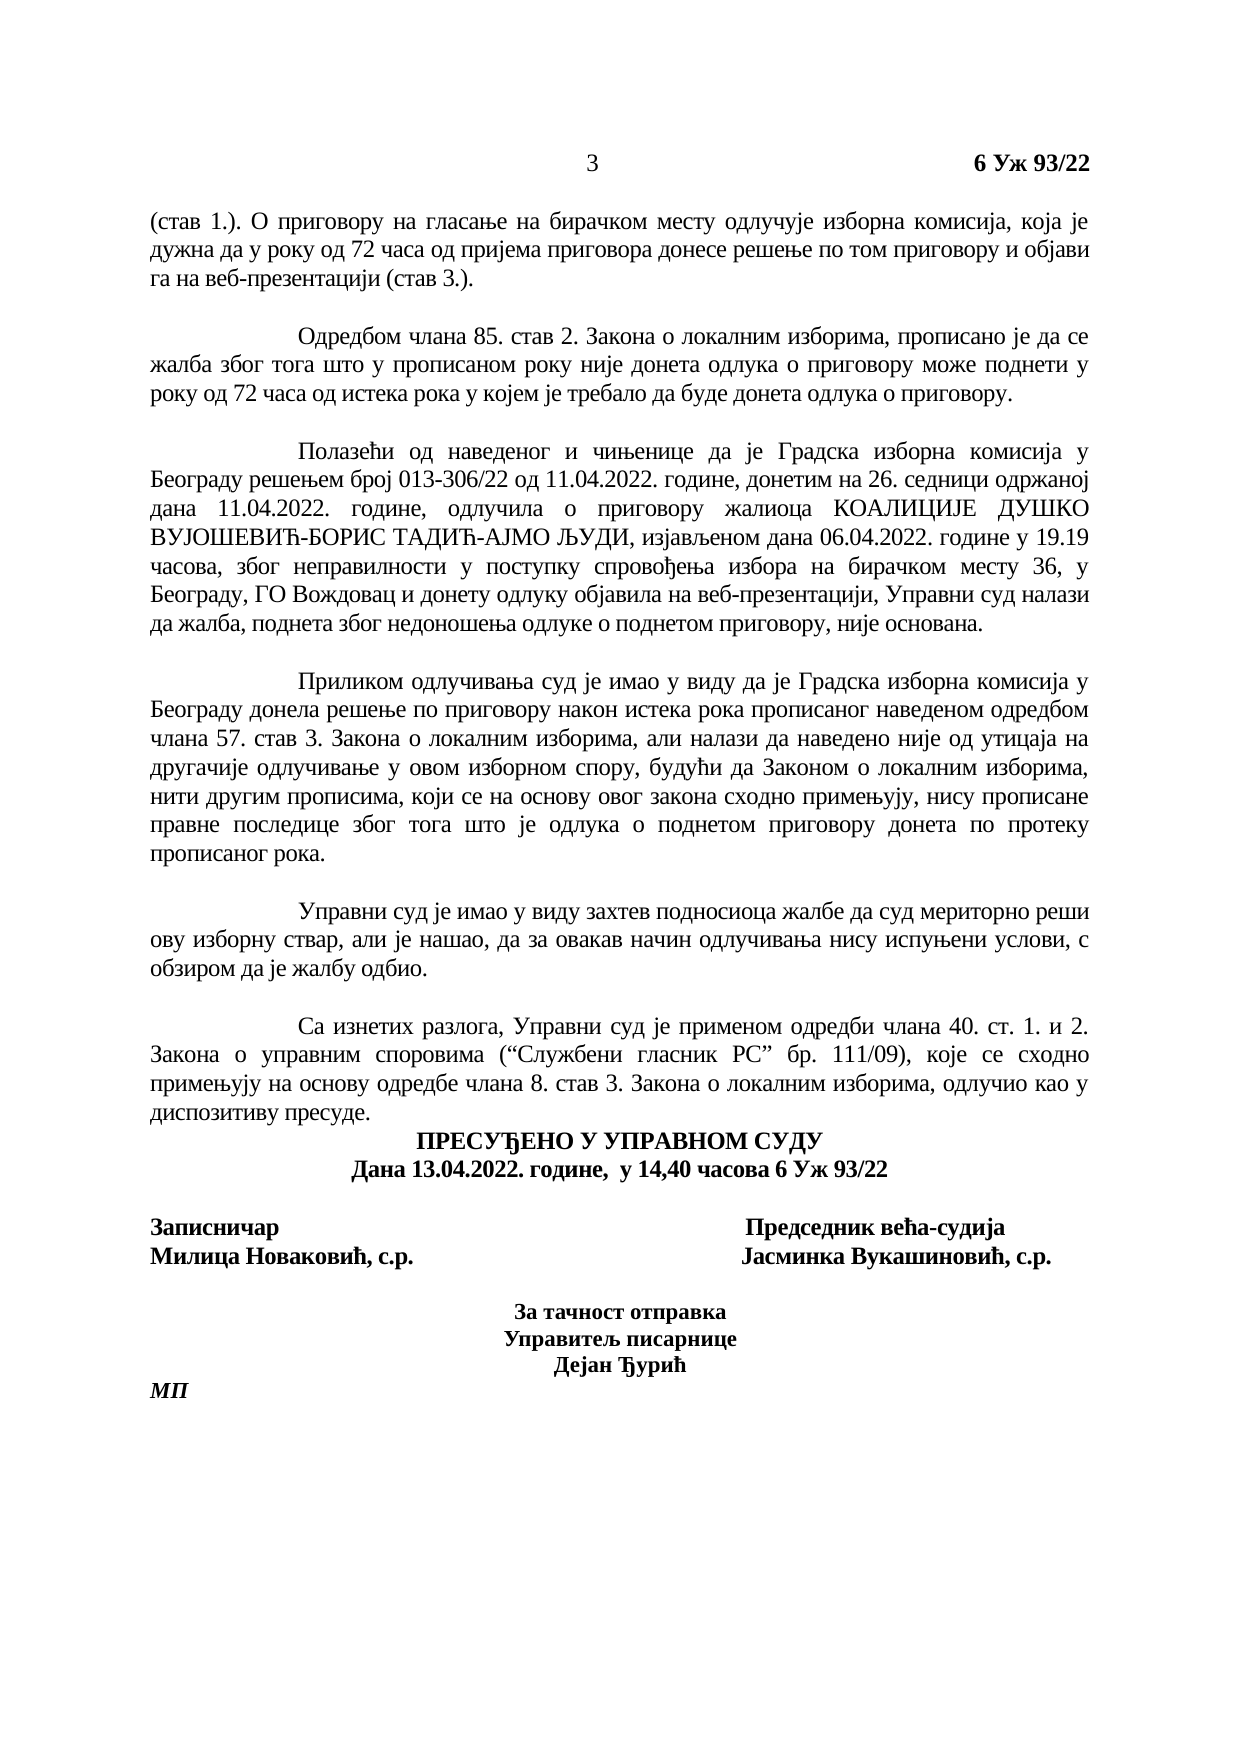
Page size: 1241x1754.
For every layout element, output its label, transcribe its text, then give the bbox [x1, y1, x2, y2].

text Записничар Председник већа-судија [150, 1212, 1090, 1241]
text Одредбом члана 85. став 2. Закона о локалним изборима, прописано је да се жалба због тога што у прописаном року није донета одлука о приговору може поднети у року од 72 часа од истека рока у којем је требало да буде донета одлука о приговору. [150, 321, 1090, 407]
text ПРЕСУЂЕНО У УПРАВНОМ СУДУ [150, 1126, 1090, 1154]
text Приликом одлучивања суд је имао у виду да је Градска изборна комисија у Београду донела решење по приговору након истека рока прописаног наведеном одредбом члана 57. став 3. Закона о локалним изборима, али налази да наведено није од утицаја на другачије одлучивање у овом изборном спору, будући да Законом о локалним изборима, нити другим прописима, који се на основу овог закона сходно примењују, нису прописане правне последице због тога што је одлука о поднетом приговору донета по протеку прописаног рока. [150, 666, 1090, 867]
text Управитељ писарнице [150, 1325, 1090, 1351]
text Са изнетих разлога, Управни суд је применом одредби члана 40. ст. 1. и 2. Закона о управним споровима (“Службени гласник РС” бр. 111/09), које се сходно примењују на основу одредбе члана 8. став 3. Закона о локалним изборима, одлучио као у диспозитиву пресуде. [150, 1011, 1090, 1126]
text Управни суд је имао у виду захтев подносиоца жалбе да суд мериторно реши ову изборну ствар, али је нашао, да за овакав начин одлучивања нису испуњени услови, с обзиром да је жалбу одбио. [150, 896, 1090, 982]
text (став 1.). О приговору на гласање на бирачком месту одлучује изборна комисија, која је дужна да у року од 72 часа од пријема приговора донесе решење по том приговору и објави га на веб-презентацији (став 3.). [150, 206, 1090, 292]
text За тачност отправка [150, 1298, 1090, 1325]
text Полазећи од наведеног и чињенице да је Градска изборна комисија у Београду решењем број 013-306/22 од 11.04.2022. године, донетим на 26. седници одржаној дана 11.04.2022. године, одлучила о приговору жалиоца КОАЛИЦИЈЕ ДУШКО ВУЈОШЕВИЋ-БОРИС ТАДИЋ-АЈМО ЉУДИ, изјављеном дана 06.04.2022. године у 19.19 часова, због неправилности у поступку спровођења избора на бирачком месту 36, у Београду, ГО Вождовац и донету одлуку објавила на веб-презентацији, Управни суд налази да жалба, поднета због недоношења одлуке о поднетом приговору, није основана. [150, 436, 1090, 637]
text Дана 13.04.2022. године, у 14,40 часова 6 Уж 93/22 [150, 1154, 1090, 1183]
text Милица Новаковић, с.р. Јасминка Вукашиновић, с.р. [150, 1241, 1090, 1269]
text Дејан Ђурић [150, 1351, 1090, 1377]
text МП [150, 1377, 1090, 1404]
